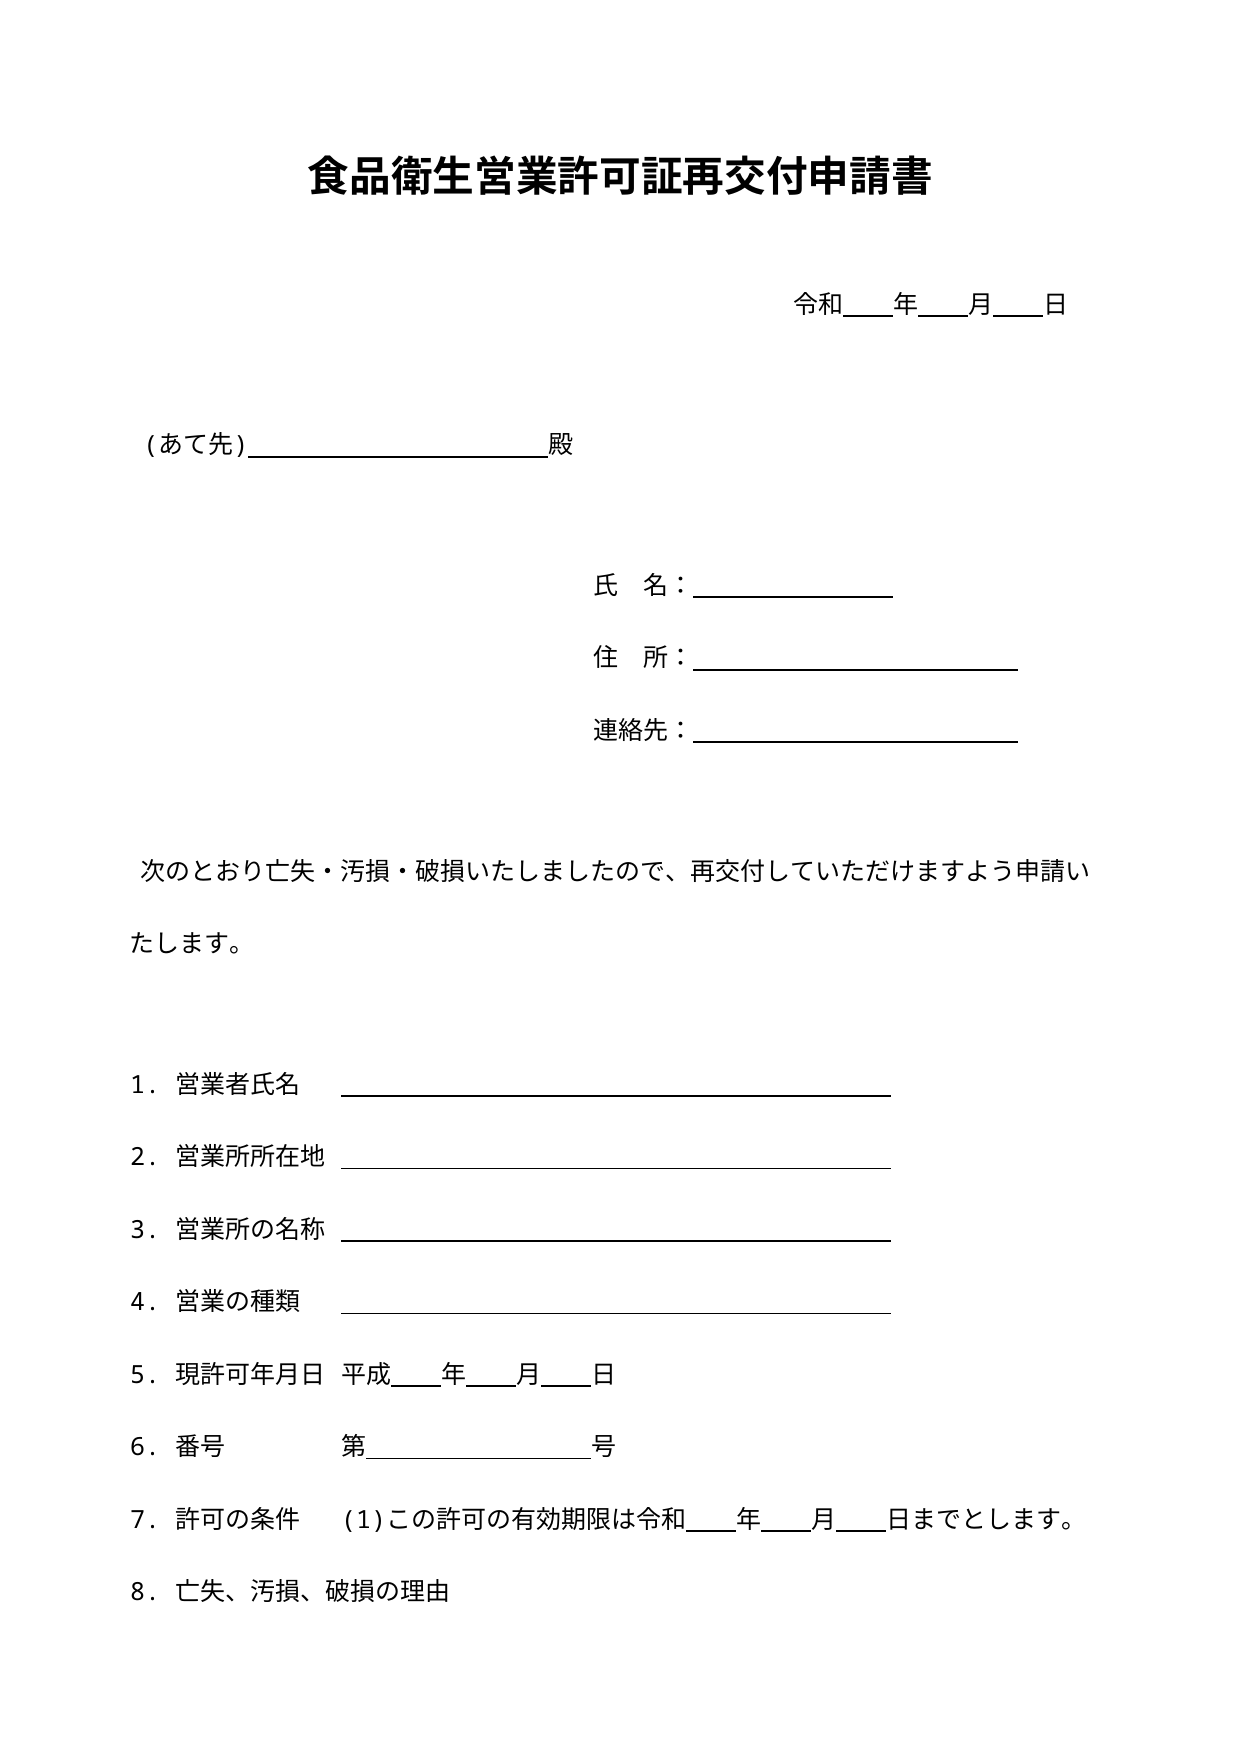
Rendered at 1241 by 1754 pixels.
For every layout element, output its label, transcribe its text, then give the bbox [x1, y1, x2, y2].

list 営業所所在地 [130, 1137, 1122, 1173]
text (あて先) 殿 [118, 425, 1122, 461]
list 亡失、汚損、破損の理由 [130, 1572, 1122, 1608]
list 番号 第 号 [130, 1427, 1122, 1463]
title 食品衛生営業許可証再交付申請書 [118, 143, 1122, 203]
text 住 所： [118, 638, 1122, 674]
list 許可の条件 (1)この許可の有効期限は令和 年 月 日までとします。 [130, 1499, 1122, 1535]
text 連絡先： [118, 710, 1122, 747]
text 令和 年 月 日 [118, 284, 1122, 320]
list 営業者氏名 [130, 1064, 1122, 1100]
list 営業所の名称 [130, 1209, 1122, 1245]
text 次のとおり亡失・汚損・破損いたしましたので、再交付していただけますよう申請いたします。 [129, 851, 1111, 960]
list 営業の種類 [130, 1282, 1122, 1318]
list 現許可年月日 平成 年 月 日 [130, 1354, 1122, 1390]
text 氏 名： [118, 565, 1122, 602]
